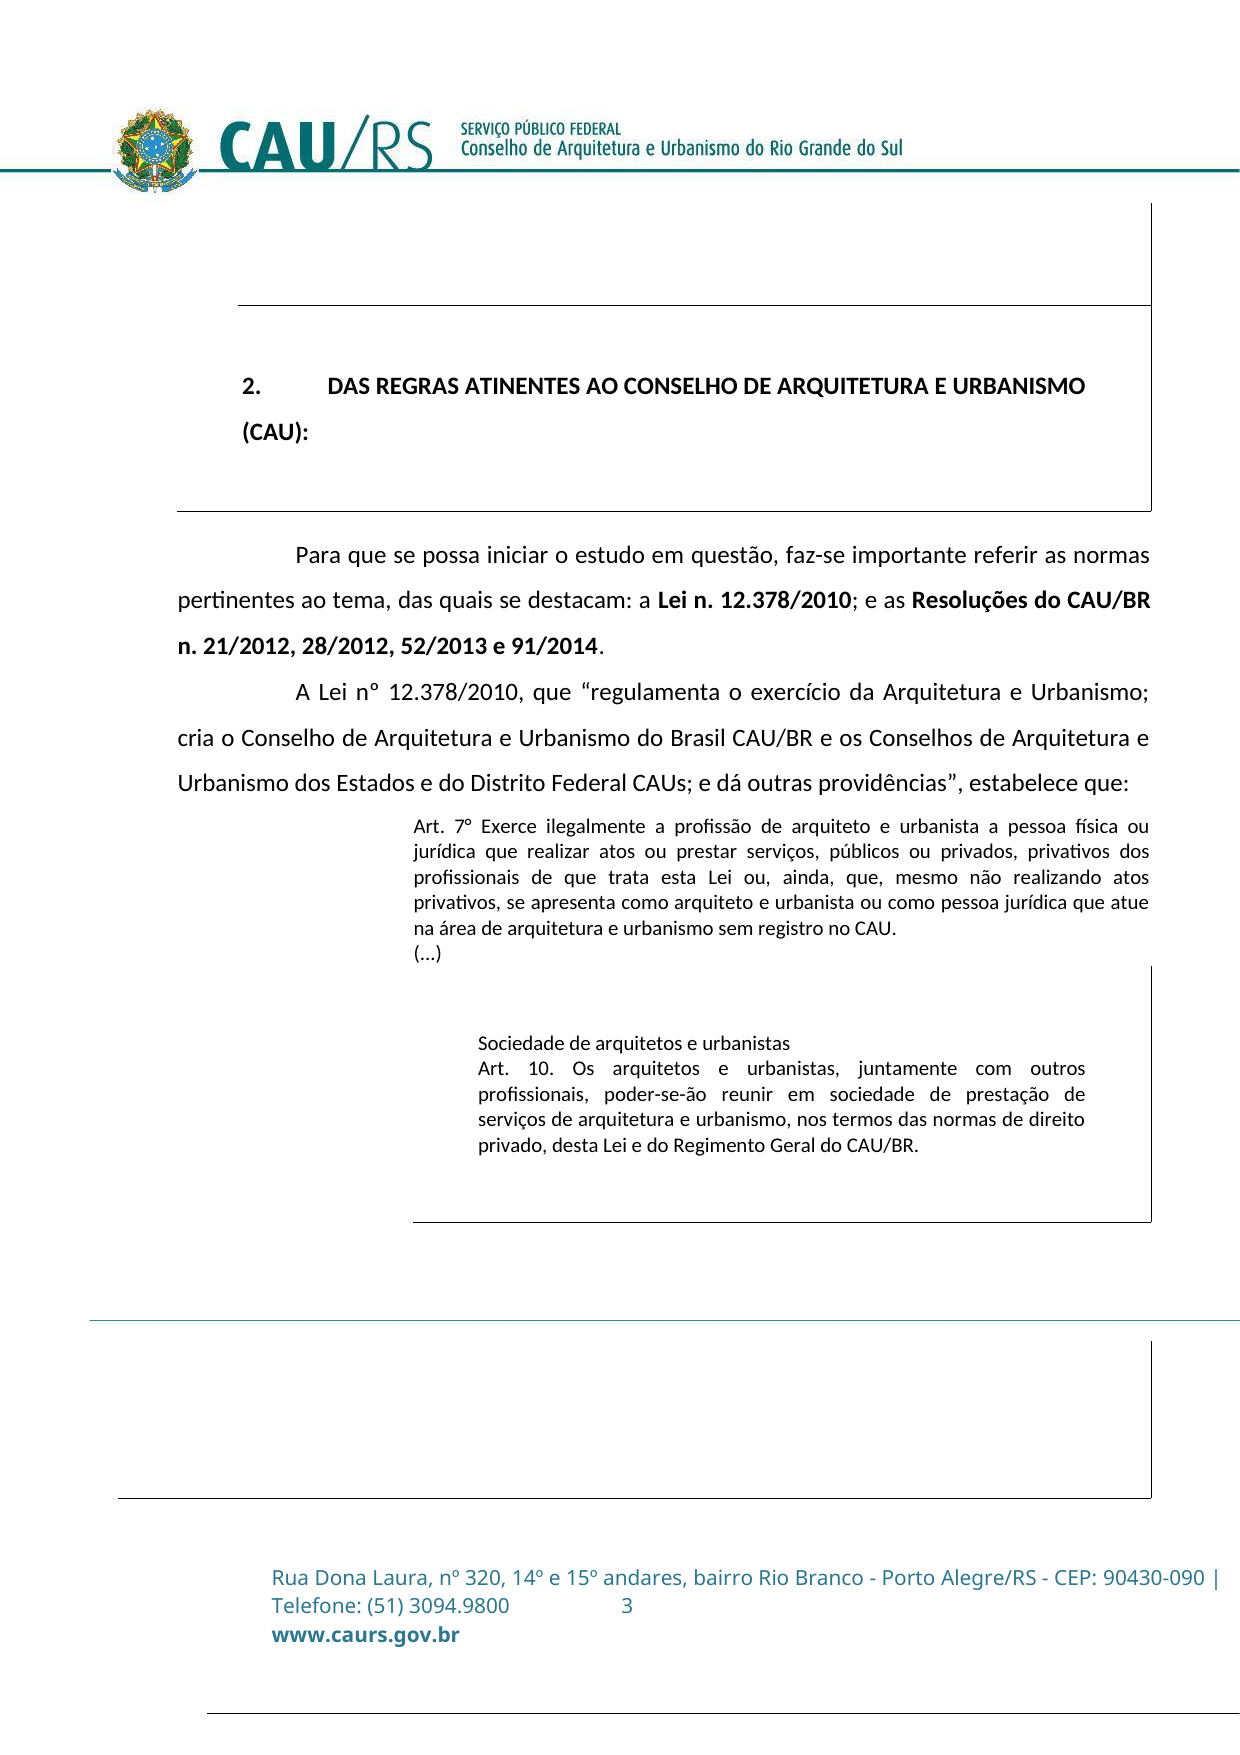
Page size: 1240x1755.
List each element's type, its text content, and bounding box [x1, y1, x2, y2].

text (...) [413, 940, 1151, 966]
text Para que se possa iniciar o estudo em questão, faz-se importante referir as normas pertinentes ao tema, das quais se destacam: a Lei n. 12.378/2010; e as Resoluções do CAU/BR n. 21/2012, 28/2012, 52/2013 e 91/2014. [177, 539, 1151, 661]
text Sociedade de arquitetos e urbanistas [413, 966, 1151, 1056]
list DAS REGRAS ATINENTES AO CONSELHO DE ARQUITETURA E URBANISMO (CAU): [177, 306, 1151, 511]
text Art. 10. Os arquitetos e urbanistas, juntamente com outros profissionais, poder-se-ão reunir em sociedade de prestação de serviços de arquitetura e urbanismo, nos termos das normas de direito privado, desta Lei e do Regimento Geral do CAU/BR. [413, 1056, 1151, 1222]
text Art. 7° Exerce ilegalmente a profissão de arquiteto e urbanista a pessoa física ou jurídica que realizar atos ou prestar serviços, públicos ou privados, privativos dos profissionais de que trata esta Lei ou, ainda, que, mesmo não realizando atos privativos, se apresenta como arquiteto e urbanista ou como pessoa jurídica que atue na área de arquitetura e urbanismo sem registro no CAU. [413, 813, 1151, 940]
text A Lei nº 12.378/2010, que “regulamenta o exercício da Arquitetura e Urbanismo; cria o Conselho de Arquitetura e Urbanismo do Brasil CAU/BR e os Conselhos de Arquitetura e Urbanismo dos Estados e do Distrito Federal CAUs; e dá outras providências”, estabelece que: [177, 676, 1151, 798]
